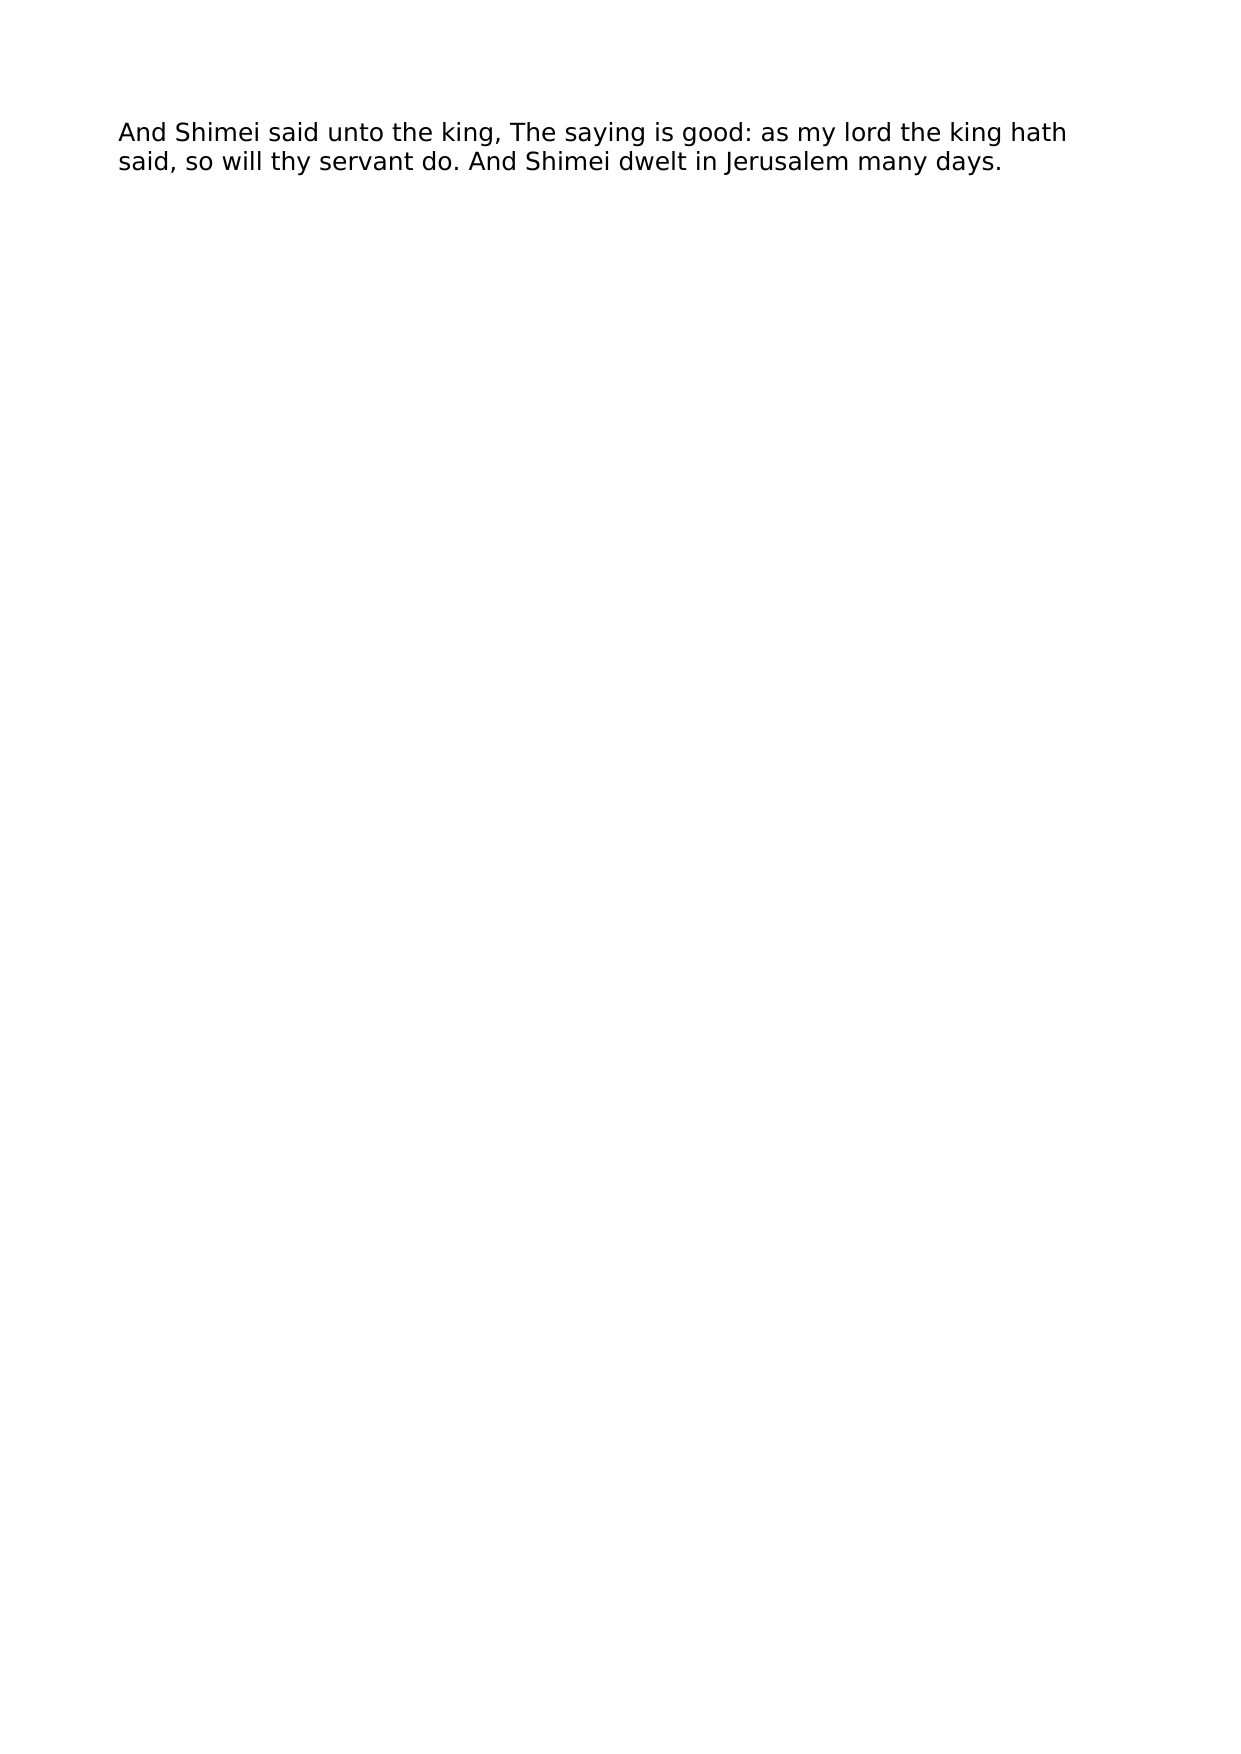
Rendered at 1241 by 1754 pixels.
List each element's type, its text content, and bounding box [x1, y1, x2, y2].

text And Shimei said unto the king, The saying is good: as my lord the king hath said, so will thy servant do. And Shimei dwelt in Jerusalem many days. [118, 118, 1122, 176]
